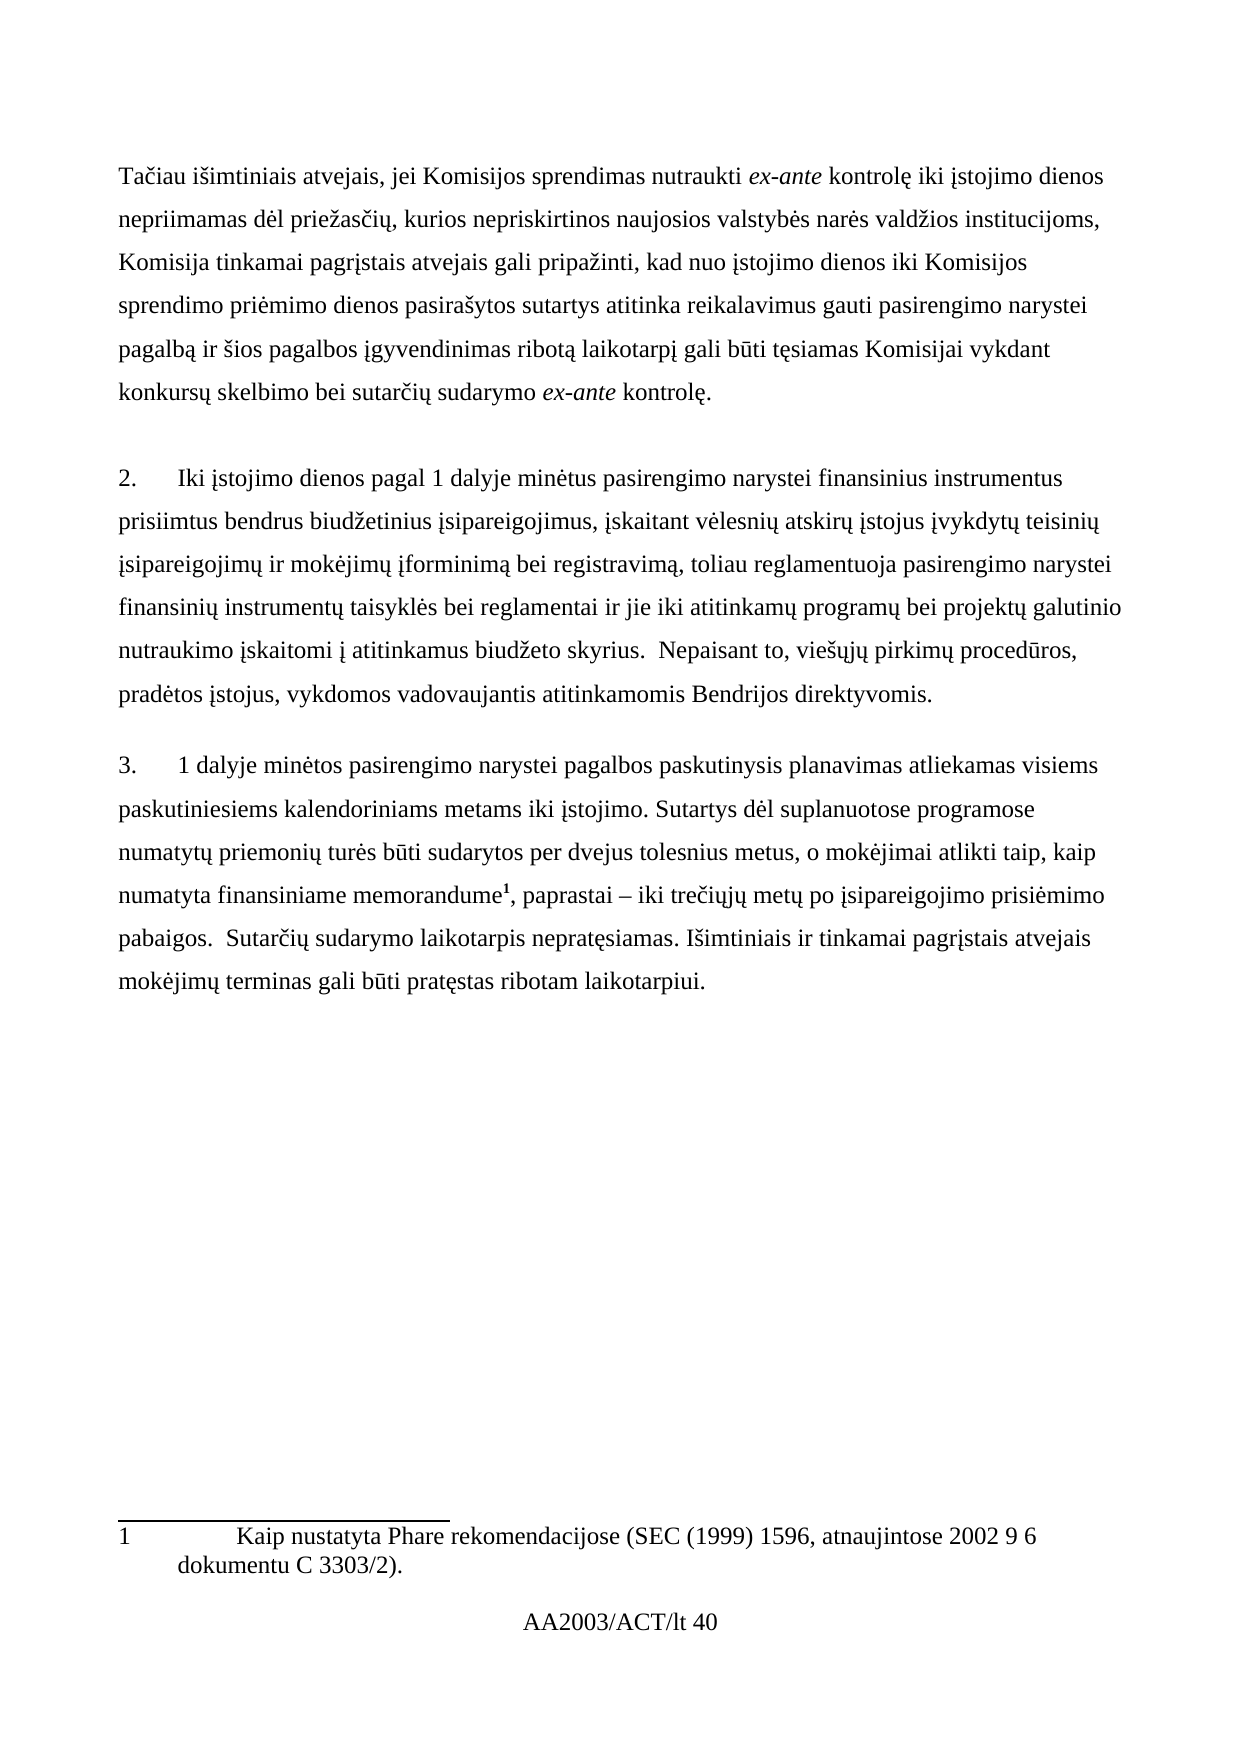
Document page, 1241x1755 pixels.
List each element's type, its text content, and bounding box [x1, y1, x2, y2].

text 3. 1 dalyje minėtos pasirengimo narystei pagalbos paskutinysis planavimas atliekamas visiems paskutiniesiems kalendoriniams metams iki įstojimo. Sutartys dėl suplanuotose programose numatytų priemonių turės būti sudarytos per dvejus tolesnius metus, o mokėjimai atlikti taip, kaip numatyta finansiniame memorandume, paprastai – iki trečiųjų metų po įsipareigojimo prisiėmimo pabaigos. Sutarčių sudarymo laikotarpis nepratęsiamas. Išimtiniais ir tinkamai pagrįstais atvejais mokėjimų terminas gali būti pratęstas ribotam laikotarpiui. [118, 751, 1122, 995]
text Tačiau išimtiniais atvejais, jei Komisijos sprendimas nutraukti ex-ante kontrolę iki įstojimo dienos nepriimamas dėl priežasčių, kurios nepriskirtinos naujosios valstybės narės valdžios institucijoms, Komisija tinkamai pagrįstais atvejais gali pripažinti, kad nuo įstojimo dienos iki Komisijos sprendimo priėmimo dienos pasirašytos sutartys atitinka reikalavimus gauti pasirengimo narystei pagalbą ir šios pagalbos įgyvendinimas ribotą laikotarpį gali būti tęsiamas Komisijai vykdant konkursų skelbimo bei sutarčių sudarymo ex-ante kontrolę. [118, 161, 1122, 406]
text Kaip nustatyta Phare rekomendacijose (SEC (1999) 1596, atnaujintose 2002 9 6 dokumentu C 3303/2). [118, 1521, 1122, 1578]
text 2. Iki įstojimo dienos pagal 1 dalyje minėtus pasirengimo narystei finansinius instrumentus prisiimtus bendrus biudžetinius įsipareigojimus, įskaitant vėlesnių atskirų įstojus įvykdytų teisinių įsipareigojimų ir mokėjimų įforminimą bei registravimą, toliau reglamentuoja pasirengimo narystei finansinių instrumentų taisyklės bei reglamentai ir jie iki atitinkamų programų bei projektų galutinio nutraukimo įskaitomi į atitinkamus biudžeto skyrius. Nepaisant to, viešųjų pirkimų procedūros, pradėtos įstojus, vykdomos vadovaujantis atitinkamomis Bendrijos direktyvomis. [118, 463, 1122, 707]
